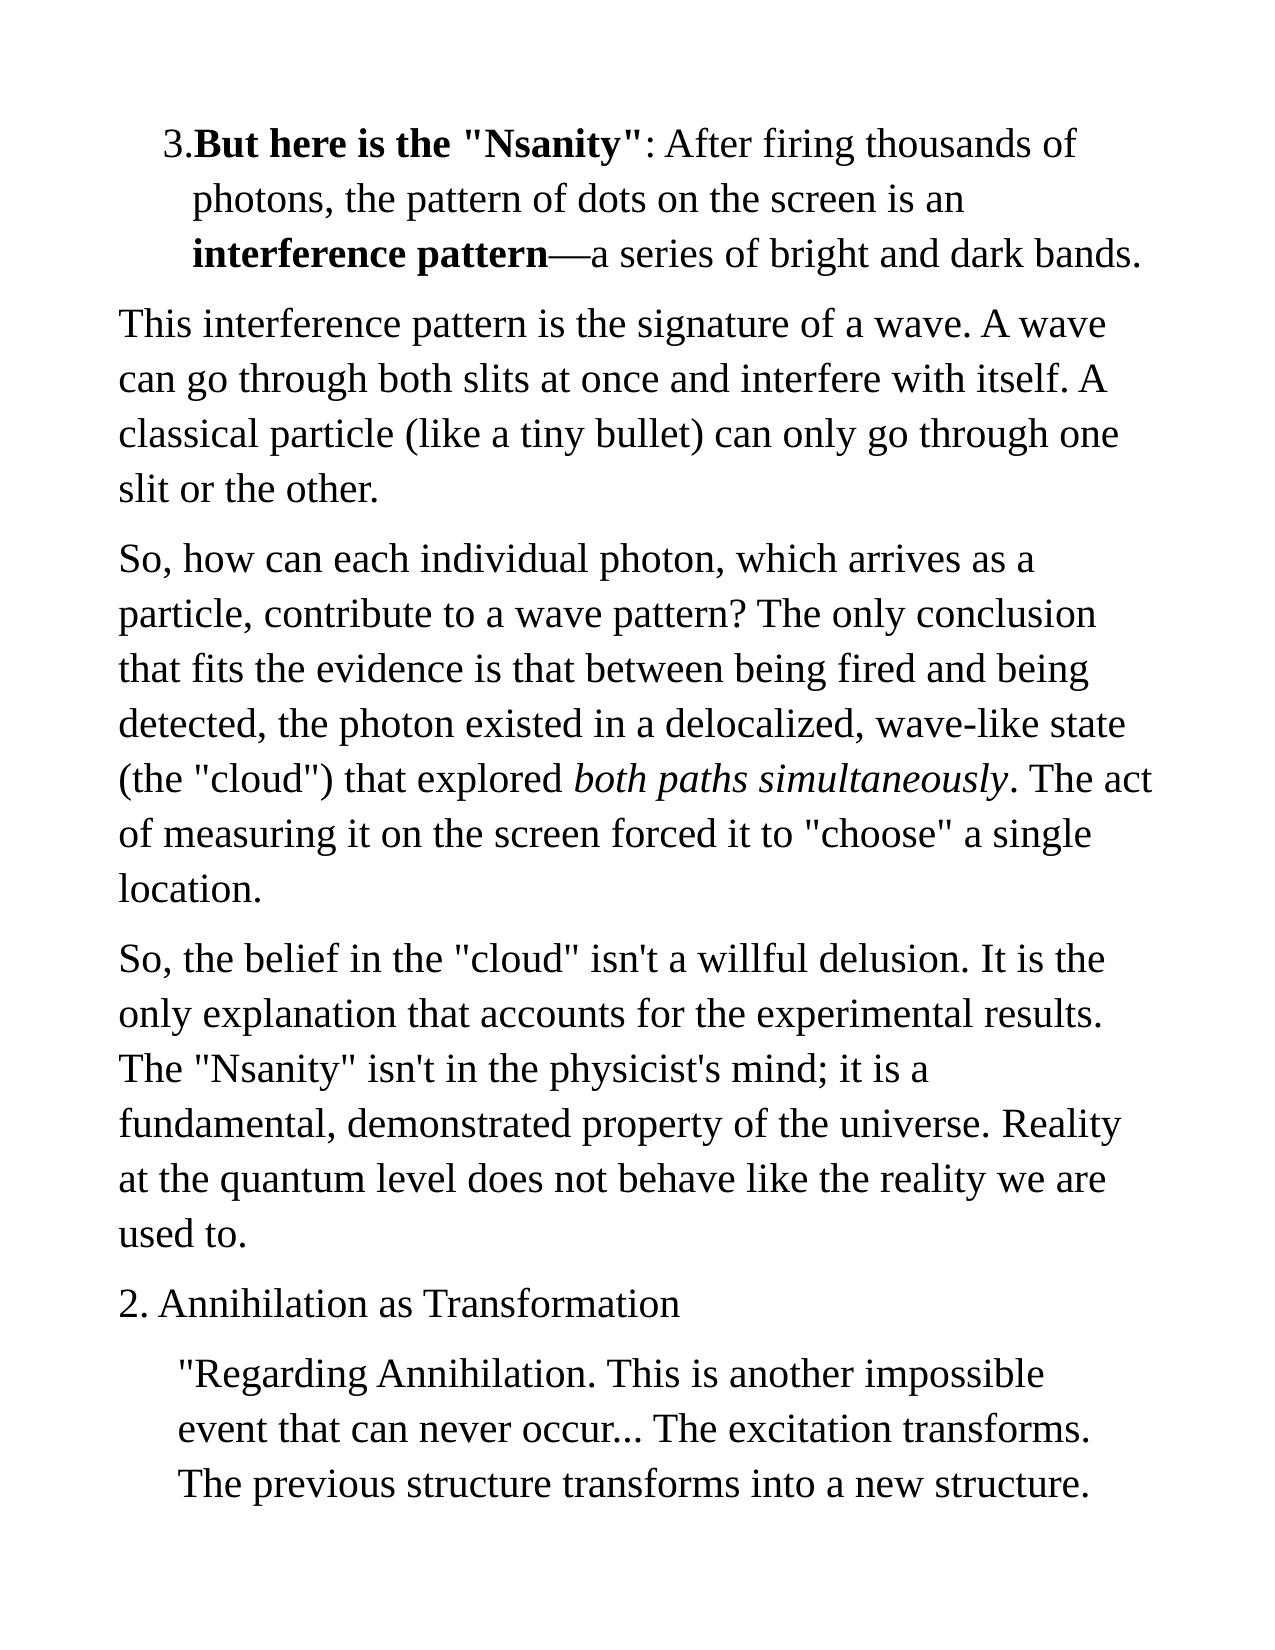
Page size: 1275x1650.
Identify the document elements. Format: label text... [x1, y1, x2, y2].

text This interference pattern is the signature of a wave. A wave can go through both slits at once and interfere with itself. A classical particle (like a tiny bullet) can only go through one slit or the other. [118, 298, 1157, 511]
text "Regarding Annihilation. This is another impossible event that can never occur... The excitation transforms. The previous structure transforms into a new structure. [177, 1348, 1098, 1506]
list But here is the "Nsanity": After firing thousands of photons, the pattern of dots on the screen is an interference pattern—a series of bright and dark bands. [162, 118, 1157, 276]
subtitle 2. Annihilation as Transformation [118, 1278, 1157, 1326]
text So, the belief in the "cloud" isn't a willful delusion. It is the only explanation that accounts for the experimental results. The "Nsanity" isn't in the physicist's mind; it is a fundamental, demonstrated property of the universe. Reality at the quantum level does not behave like the reality we are used to. [118, 933, 1157, 1257]
text So, how can each individual photon, which arrives as a particle, contribute to a wave pattern? The only conclusion that fits the evidence is that between being fired and being detected, the photon existed in a delocalized, wave-like state (the "cloud") that explored both paths simultaneously. The act of measuring it on the screen forced it to "choose" a single location. [118, 533, 1157, 912]
